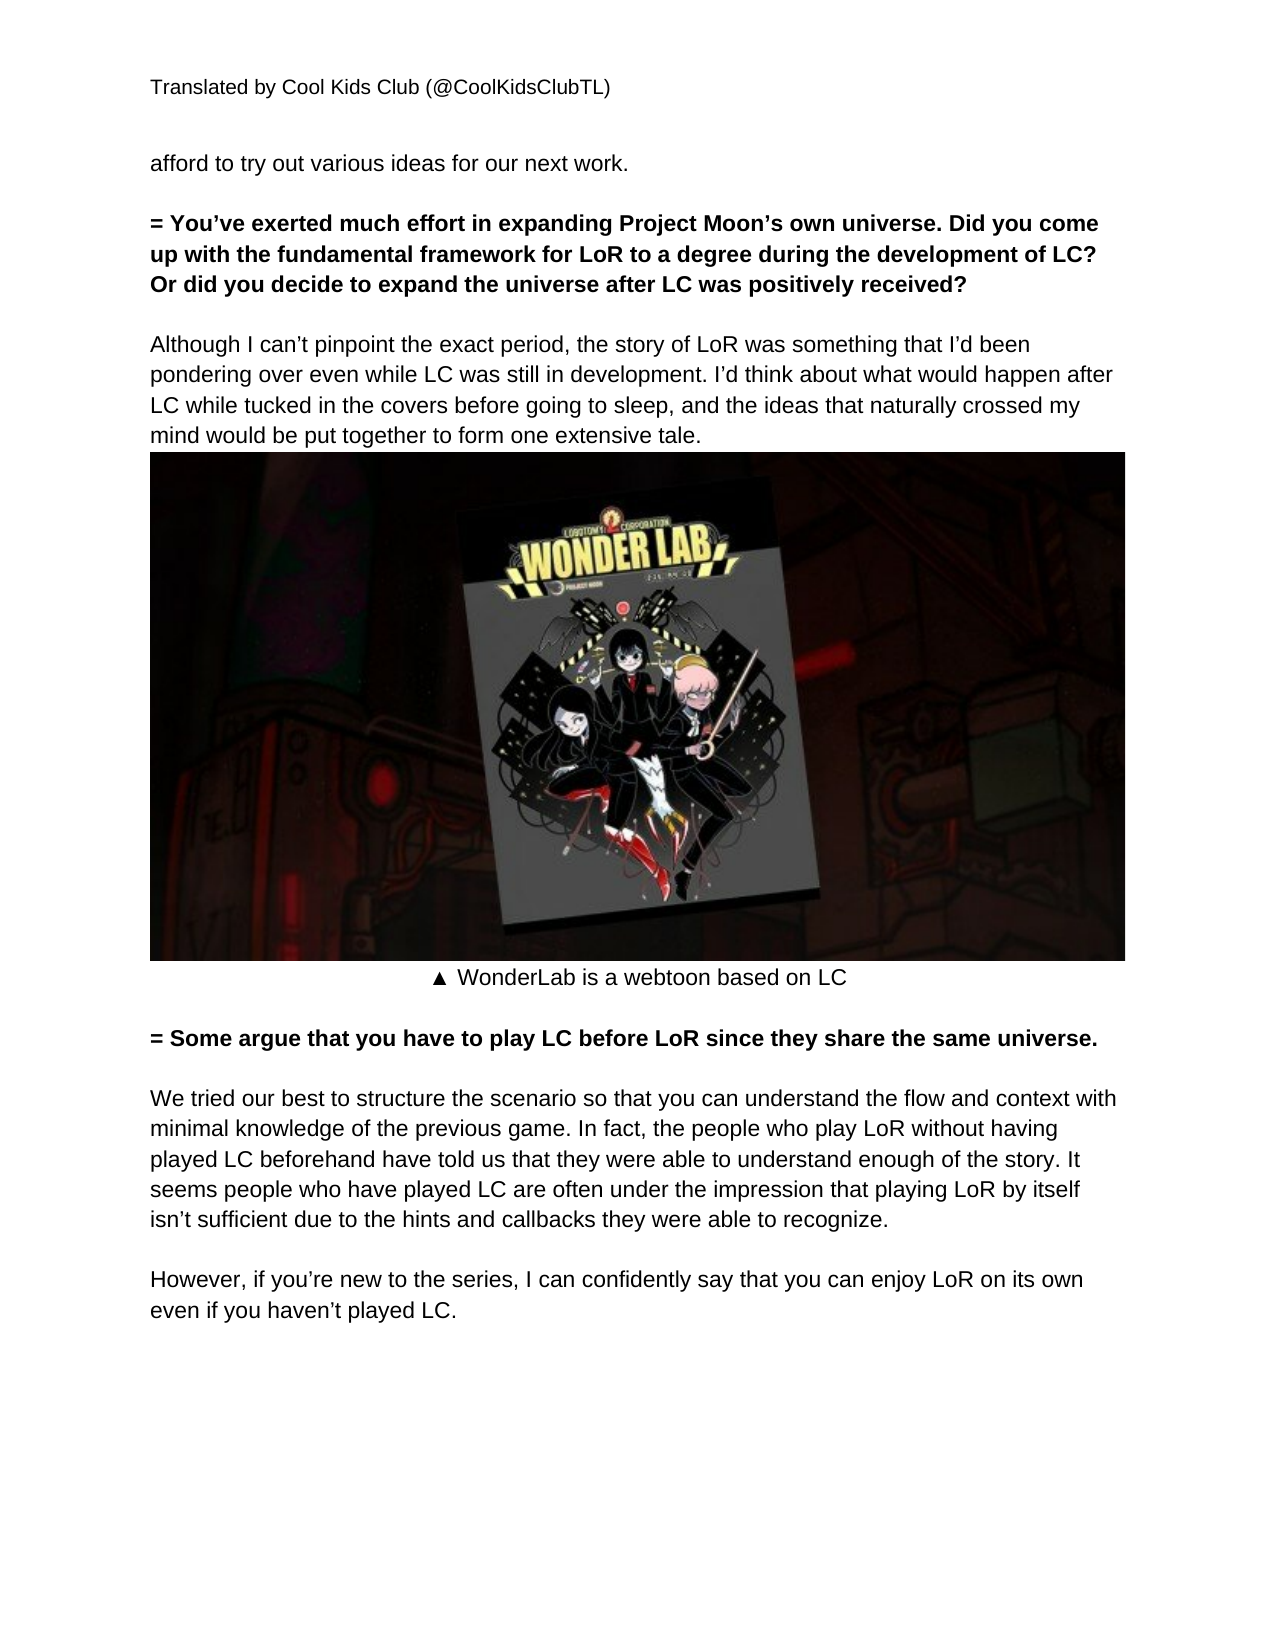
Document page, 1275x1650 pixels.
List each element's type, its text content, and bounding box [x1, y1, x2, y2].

text However, if you’re new to the series, I can confidently say that you can enjoy LoR on its own even if you haven’t played LC. [150, 1266, 1125, 1323]
text Although I can’t pinpoint the exact period, the story of LoR was something that I’d been pondering over even while LC was still in development. I’d think about what would happen after LC while tucked in the covers before going to sleep, and the ideas that naturally crossed my mind would be put together to form one extensive tale. [150, 331, 1125, 448]
text We tried our best to structure the scenario so that you can understand the flow and context with minimal knowledge of the previous game. In fact, the people who play LoR without having played LC beforehand have told us that they were able to understand enough of the story. It seems people who have played LC are often under the impression that playing LoR by itself isn’t sufficient due to the hints and callbacks they were able to recognize. [150, 1085, 1125, 1232]
text = Some argue that you have to play LC before LoR since they share the same universe. [150, 1025, 1125, 1051]
picture [150, 452, 1125, 961]
text ▲ WonderLab is a webtoon based on LC [150, 964, 1125, 991]
text = You’ve exerted much effort in expanding Project Moon’s own universe. Did you come up with the fundamental framework for LoR to a degree during the development of LC? Or did you decide to expand the universe after LC was positively received? [150, 210, 1125, 297]
text afford to try out various ideas for our next work. [150, 150, 1125, 176]
